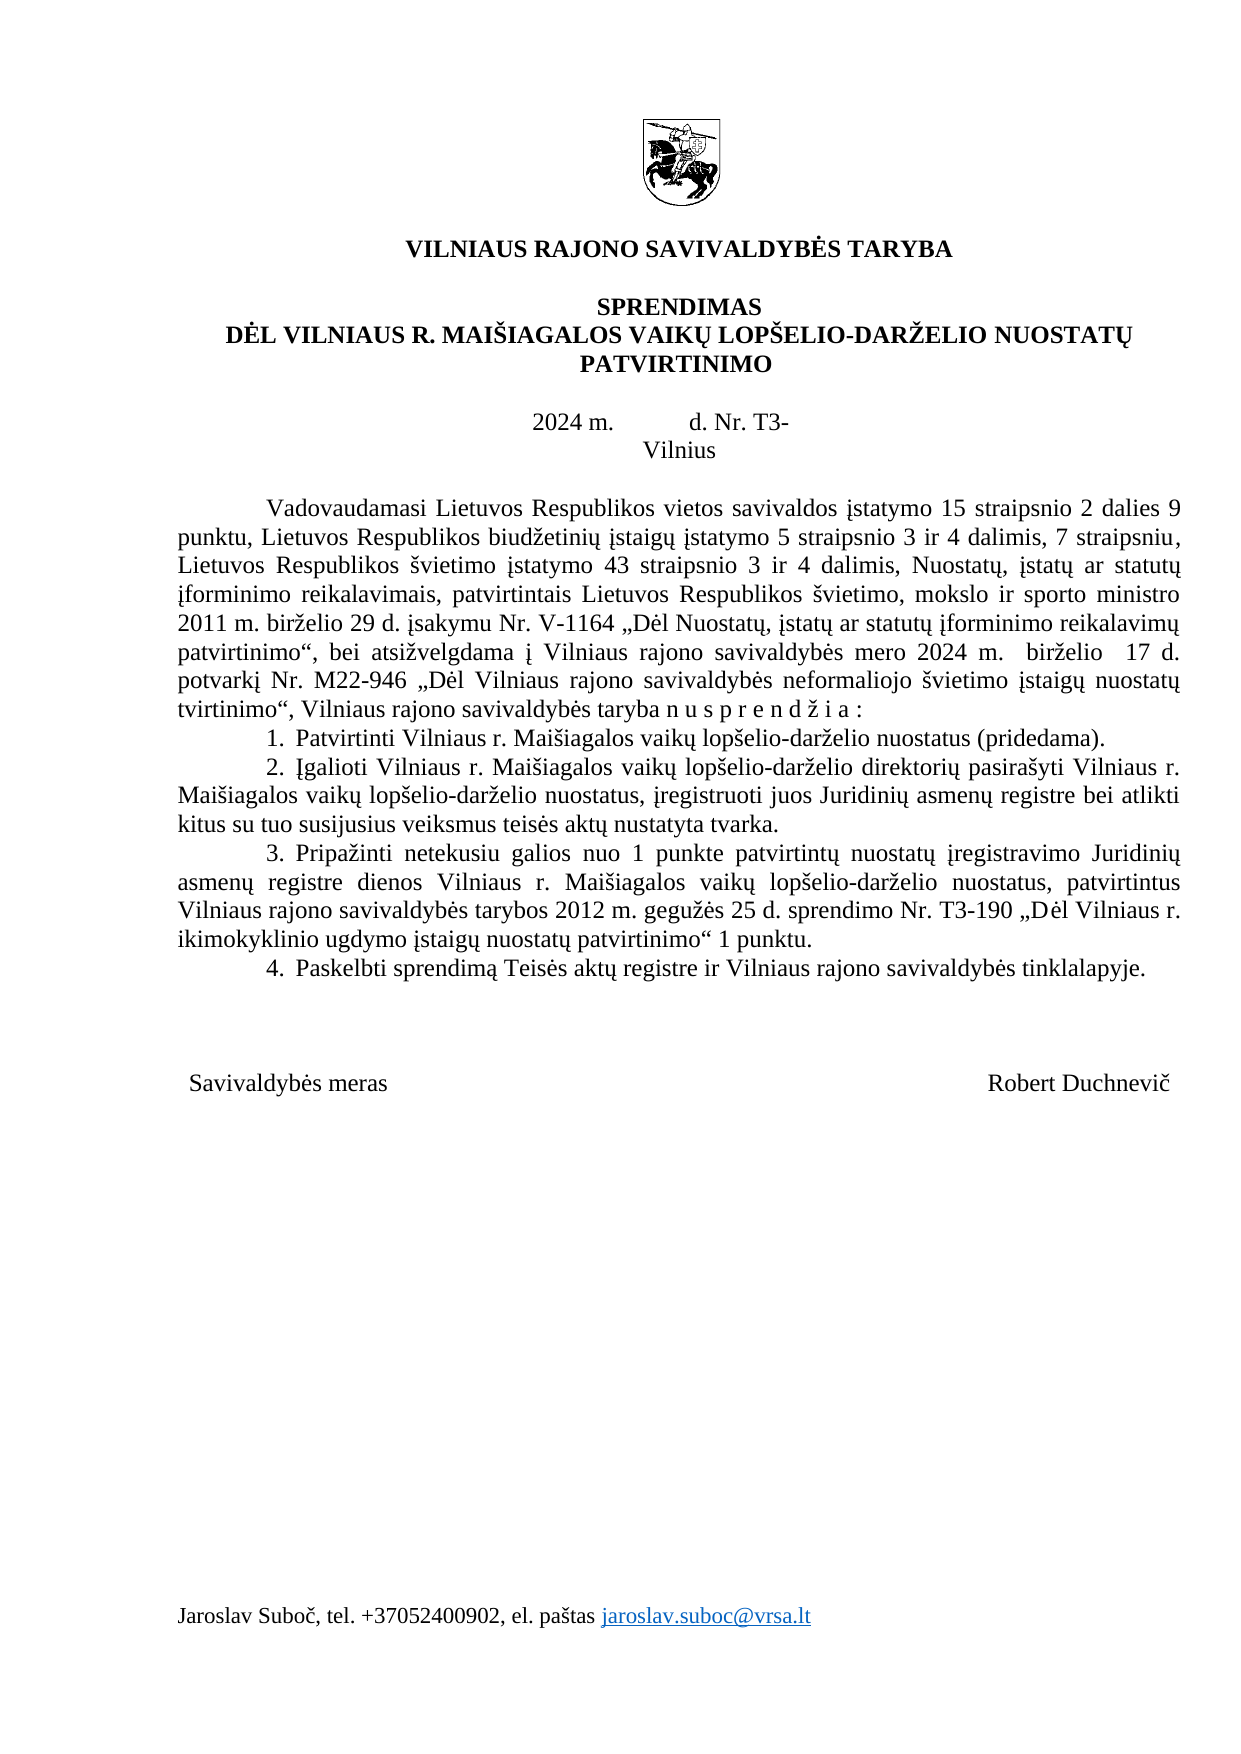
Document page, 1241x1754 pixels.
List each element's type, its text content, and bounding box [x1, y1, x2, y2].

text 2. Įgalioti Vilniaus r. Maišiagalos vaikų lopšelio-darželio direktorių pasirašyti Vilniaus r. Maišiagalos vaikų lopšelio-darželio nuostatus, įregistruoti juos Juridinių asmenų registre bei atlikti kitus su tuo susijusius veiksmus teisės aktų nustatyta tvarka. [177, 752, 1181, 838]
text 3. Pripažinti netekusiu galios nuo 1 punkte patvirtintų nuostatų įregistravimo Juridinių asmenų registre dienos Vilniaus r. Maišiagalos vaikų lopšelio-darželio nuostatus, patvirtintus Vilniaus rajono savivaldybės tarybos 2012 m. gegužės 25 d. sprendimo Nr. T3-190 „Dėl Vilniaus r. ikimokyklinio ugdymo įstaigų nuostatų patvirtinimo“ 1 punktu. [177, 838, 1181, 953]
text 1. Patvirtinti Vilniaus r. Maišiagalos vaikų lopšelio-darželio nuostatus (pridedama). [177, 723, 1181, 752]
text VILNIAUS RAJONO SAVIVALDYBĖS TARYBA [177, 234, 1181, 263]
text 2024 m. d. Nr. T3- [177, 407, 1181, 436]
text Jaroslav Suboč, tel. +37052400902, el. paštas jaroslav.suboc@vrsa.lt [177, 1602, 1181, 1628]
text 4. Paskelbti sprendimą Teisės aktų registre ir Vilniaus rajono savivaldybės tinklalapyje. [177, 953, 1181, 982]
text Vilnius [177, 436, 1181, 464]
table_header Savivaldybės meras [177, 1068, 679, 1097]
text Vadovaudamasi Lietuvos Respublikos vietos savivaldos įstatymo 15 straipsnio 2 dalies 9 punktu, Lietuvos Respublikos biudžetinių įstaigų įstatymo 5 straipsnio 3 ir 4 dalimis, 7 straipsniu, Lietuvos Respublikos švietimo įstatymo 43 straipsnio 3 ir 4 dalimis, Nuostatų, įstatų ar statutų įforminimo reikalavimais, patvirtintais Lietuvos Respublikos švietimo, mokslo ir sporto ministro 2011 m. birželio 29 d. įsakymu Nr. V-1164 „Dėl Nuostatų, įstatų ar statutų įforminimo reikalavimų patvirtinimo“, bei atsižvelgdama į Vilniaus rajono savivaldybės mero 2024 m. birželio 17 d. potvarkį Nr. M22-946 „Dėl Vilniaus rajono savivaldybės neformaliojo švietimo įstaigų nuostatų tvirtinimo“, Vilniaus rajono savivaldybės taryba nusprendžia: [177, 493, 1181, 723]
text SPRENDIMAS [177, 292, 1181, 321]
table_header Robert Duchnevič [680, 1068, 1181, 1097]
text DĖL VILNIAUS R. MAIŠIAGALOS VAIKŲ LOPŠELIO-DARŽELIO NUOSTATŲ PATVIRTINIMO [177, 321, 1181, 378]
